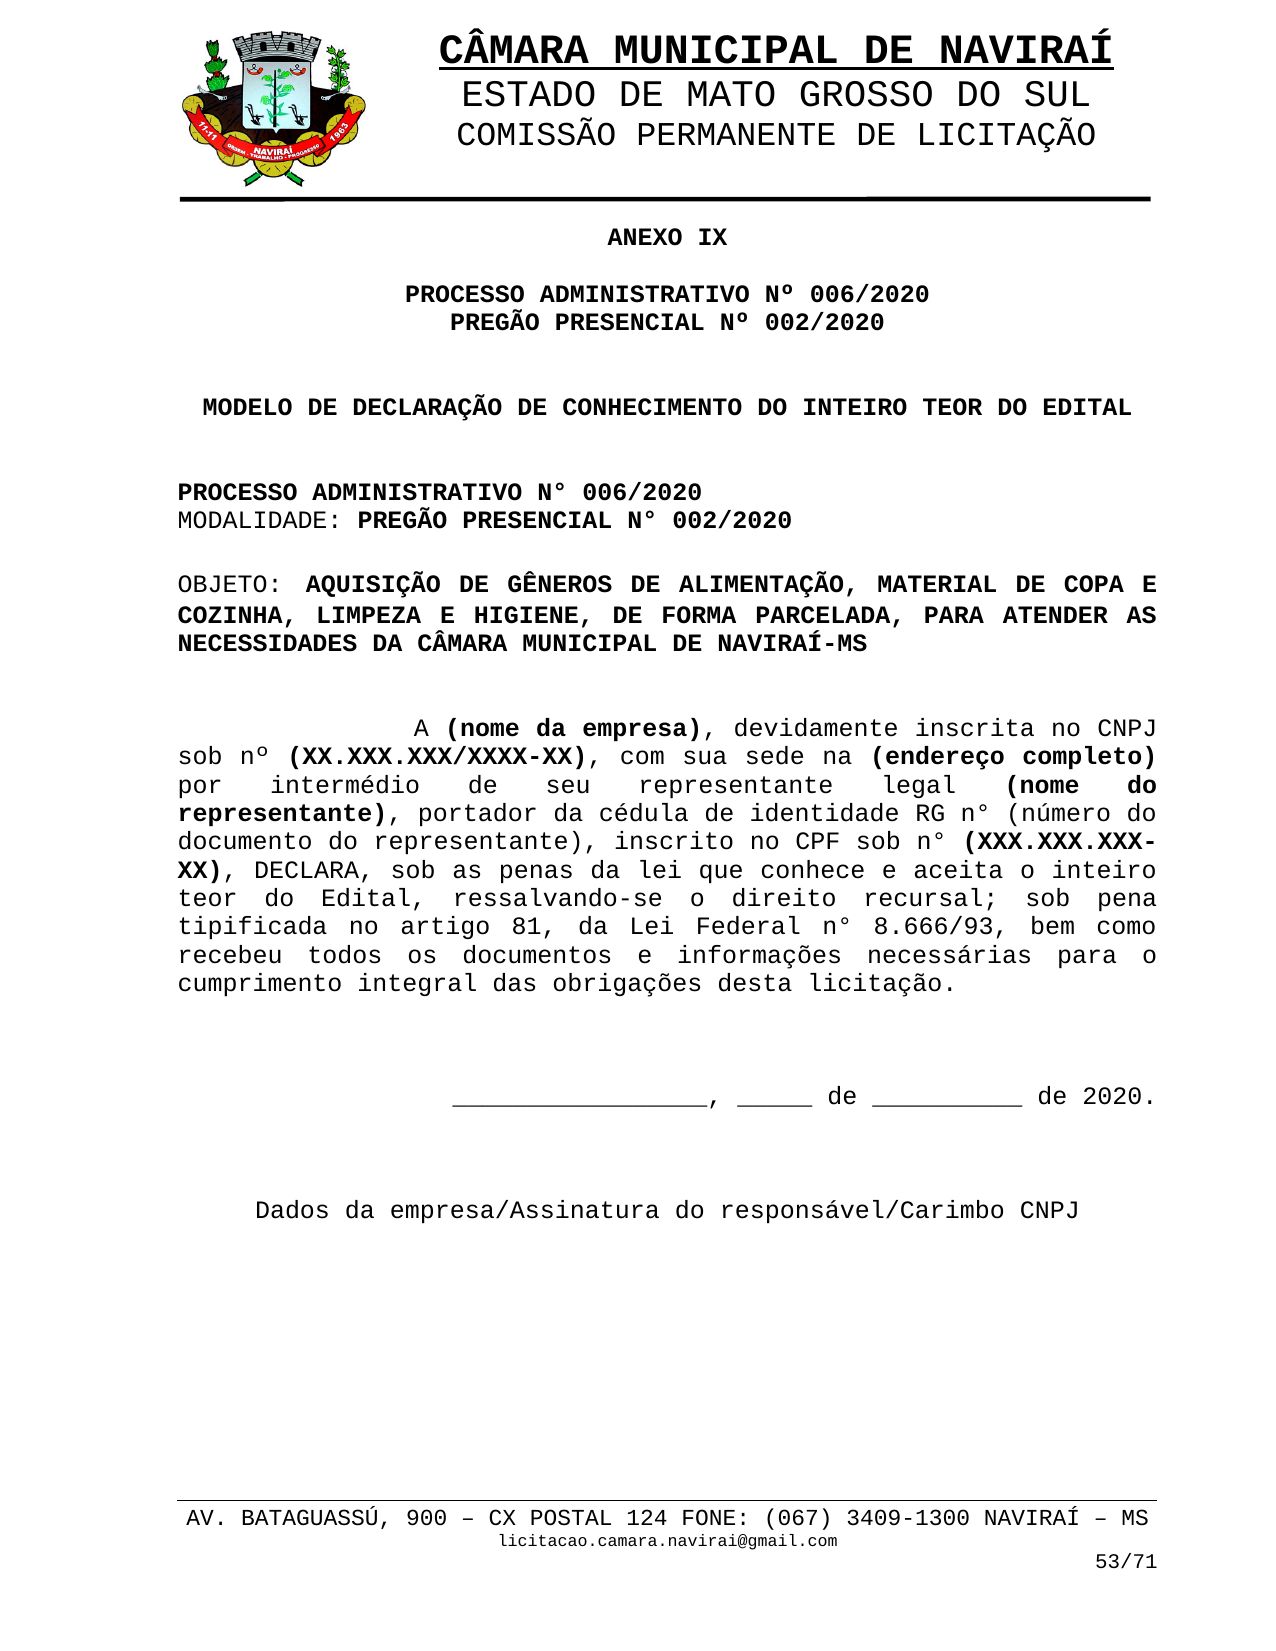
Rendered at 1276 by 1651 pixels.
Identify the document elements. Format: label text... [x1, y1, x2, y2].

text MODELO DE DECLARAÇÃO DE CONHECIMENTO DO INTEIRO TEOR DO EDITAL [177, 394, 1157, 423]
text ANEXO IX [177, 224, 1157, 253]
text PROCESSO ADMINISTRATIVO N° 006/2020 [177, 479, 1157, 508]
text Dados da empresa/Assinatura do responsável/Carimbo CNPJ [177, 1197, 1157, 1226]
text PROCESSO ADMINISTRATIVO Nº 006/2020 [177, 281, 1157, 309]
text A (nome da empresa), devidamente inscrita no CNPJ sob nº (XX.XXX.XXX/XXXX-XX), com sua sede na (endereço completo) por intermédio de seu representante legal (nome do representante), portador da cédula de identidade RG n° (número do documento do representante), inscrito no CPF sob n° (XXX.XXX.XXX-XX), DECLARA, sob as penas da lei que conhece e aceita o inteiro teor do Edital, ressalvando-se o direito recursal; sob pena tipificada no artigo 81, da Lei Federal n° 8.666/93, bem como recebeu todos os documentos e informações necessárias para o cumprimento integral das obrigações desta licitação. [177, 716, 1157, 999]
text PREGÃO PRESENCIAL Nº 002/2020 [177, 309, 1157, 338]
text MODALIDADE: PREGÃO PRESENCIAL N° 002/2020 [177, 508, 1157, 536]
text OBJETO: AQUISIÇÃO DE GÊNEROS DE ALIMENTAÇÃO, MATERIAL DE COPA E COZINHA, LIMPEZA E HIGIENE, DE FORMA PARCELADA, PARA ATENDER AS NECESSIDADES DA CÂMARA MUNICIPAL DE NAVIRAÍ-MS [177, 564, 1157, 659]
text _________________, _____ de __________ de 2020. [177, 1084, 1157, 1112]
